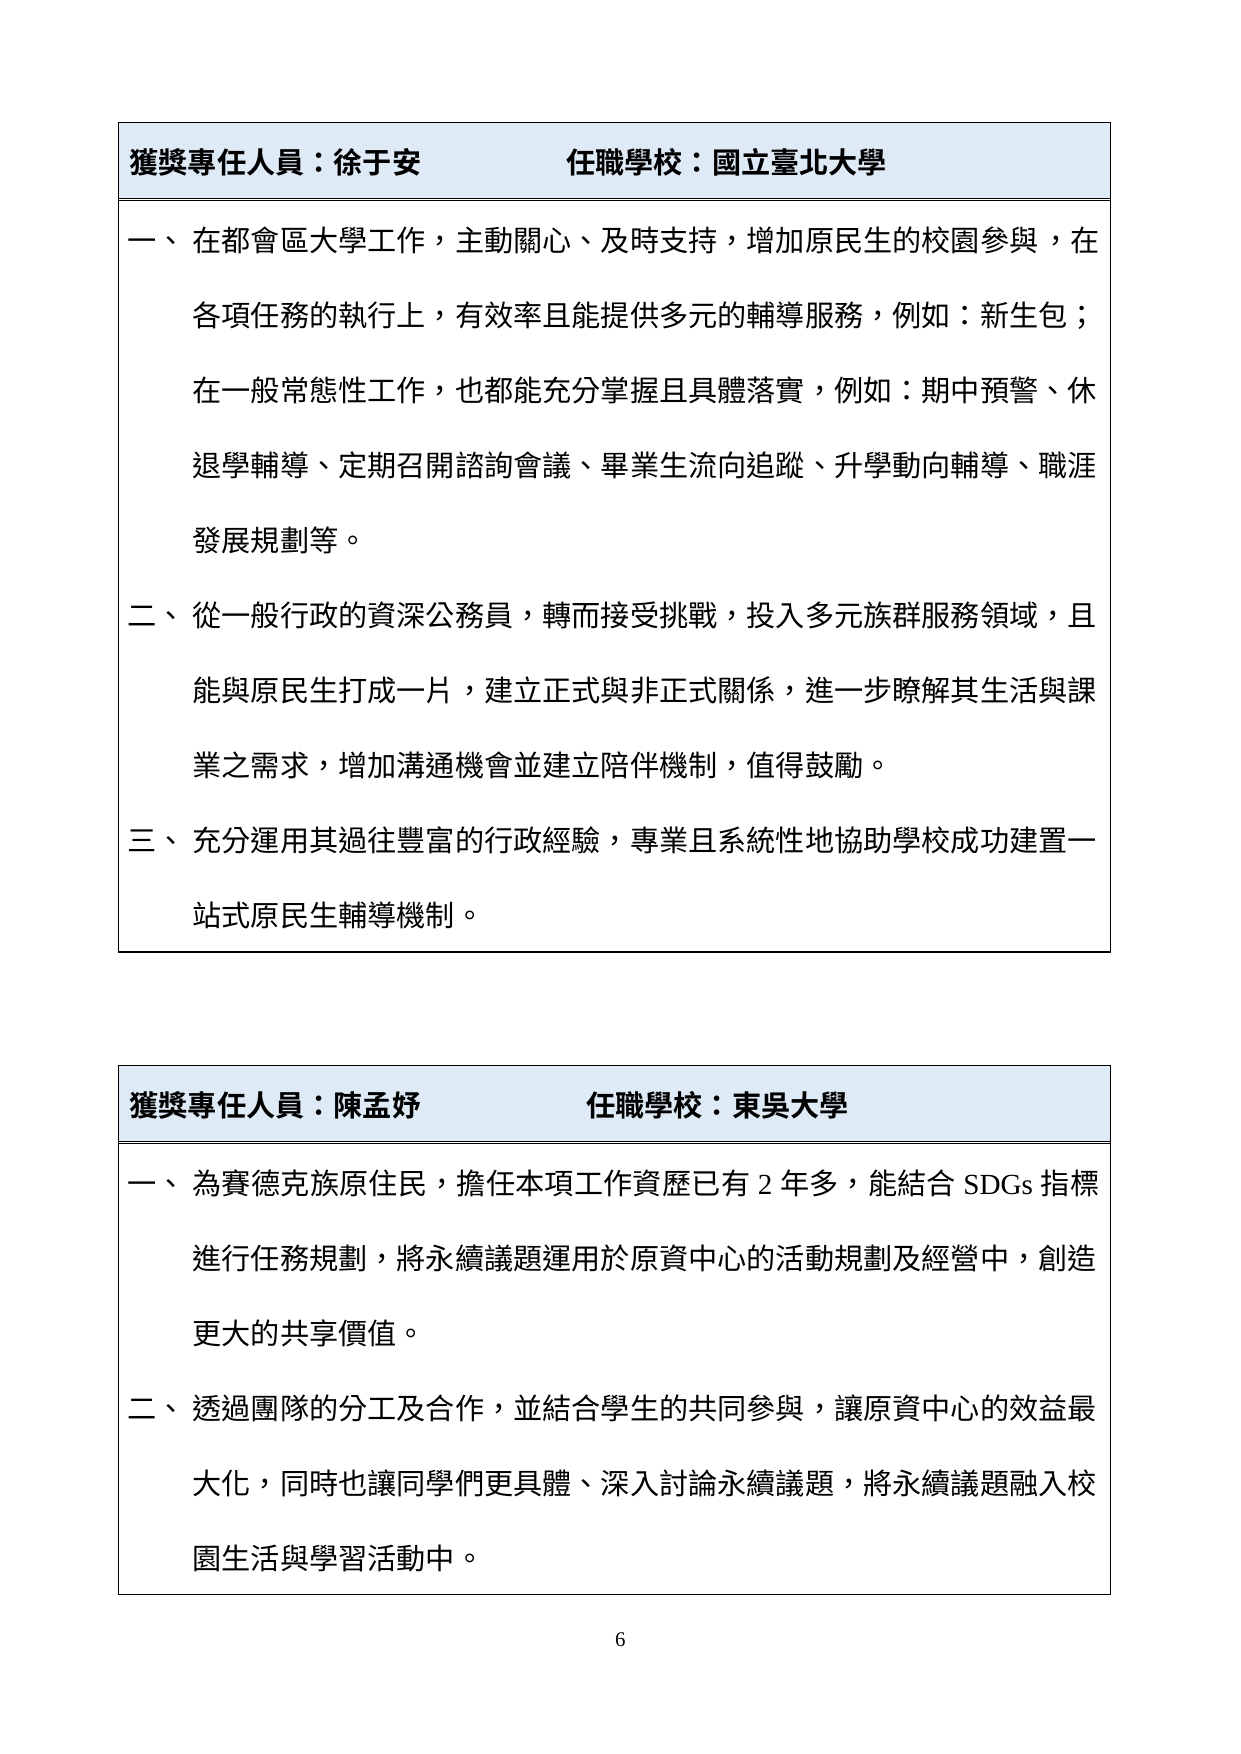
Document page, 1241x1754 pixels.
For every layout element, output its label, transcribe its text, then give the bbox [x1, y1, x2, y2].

table_header 獲獎專任人員：陳孟妤 任職學校：東吳大學 [119, 1066, 1110, 1141]
table_header 獲獎專任人員：徐于安 任職學校：國立臺北大學 [119, 123, 1110, 198]
table_cell 在都會區大學工作，主動關心、及時支持，增加原民生的校園參與，在各項任務的執行上，有效率且能提供多元的輔導服務，例如：新生包；在一般常態性工作，也都能充分掌握且具體落實，例如：期中預警、休退學輔導、定期召開諮詢會議、畢業生流向追蹤、升學動向輔導、職涯發展規劃等。 從一般行政的資深公務員，轉而接受挑戰，投入多元族群服務領域，且能與原民生打成一片，建立正式與非正式關係，進一步瞭解其生活與課業之需求，增加溝通機會並建立陪伴機制，值得鼓勵。 充分運用其過往豐富的行政經驗，專業且系統性地協助學校成功建置一站式原民生輔導機制。 [119, 201, 1110, 951]
table_cell 為賽德克族原住民，擔任本項工作資歷已有 2 年多，能結合 SDGs 指標進行任務規劃，將永續議題運用於原資中心的活動規劃及經營中，創造更大的共享價值。 透過團隊的分工及合作，並結合學生的共同參與，讓原資中心的效益最大化，同時也讓同學們更具體、深入討論永續議題，將永續議題融入校園生活與學習活動中。 [119, 1144, 1110, 1594]
